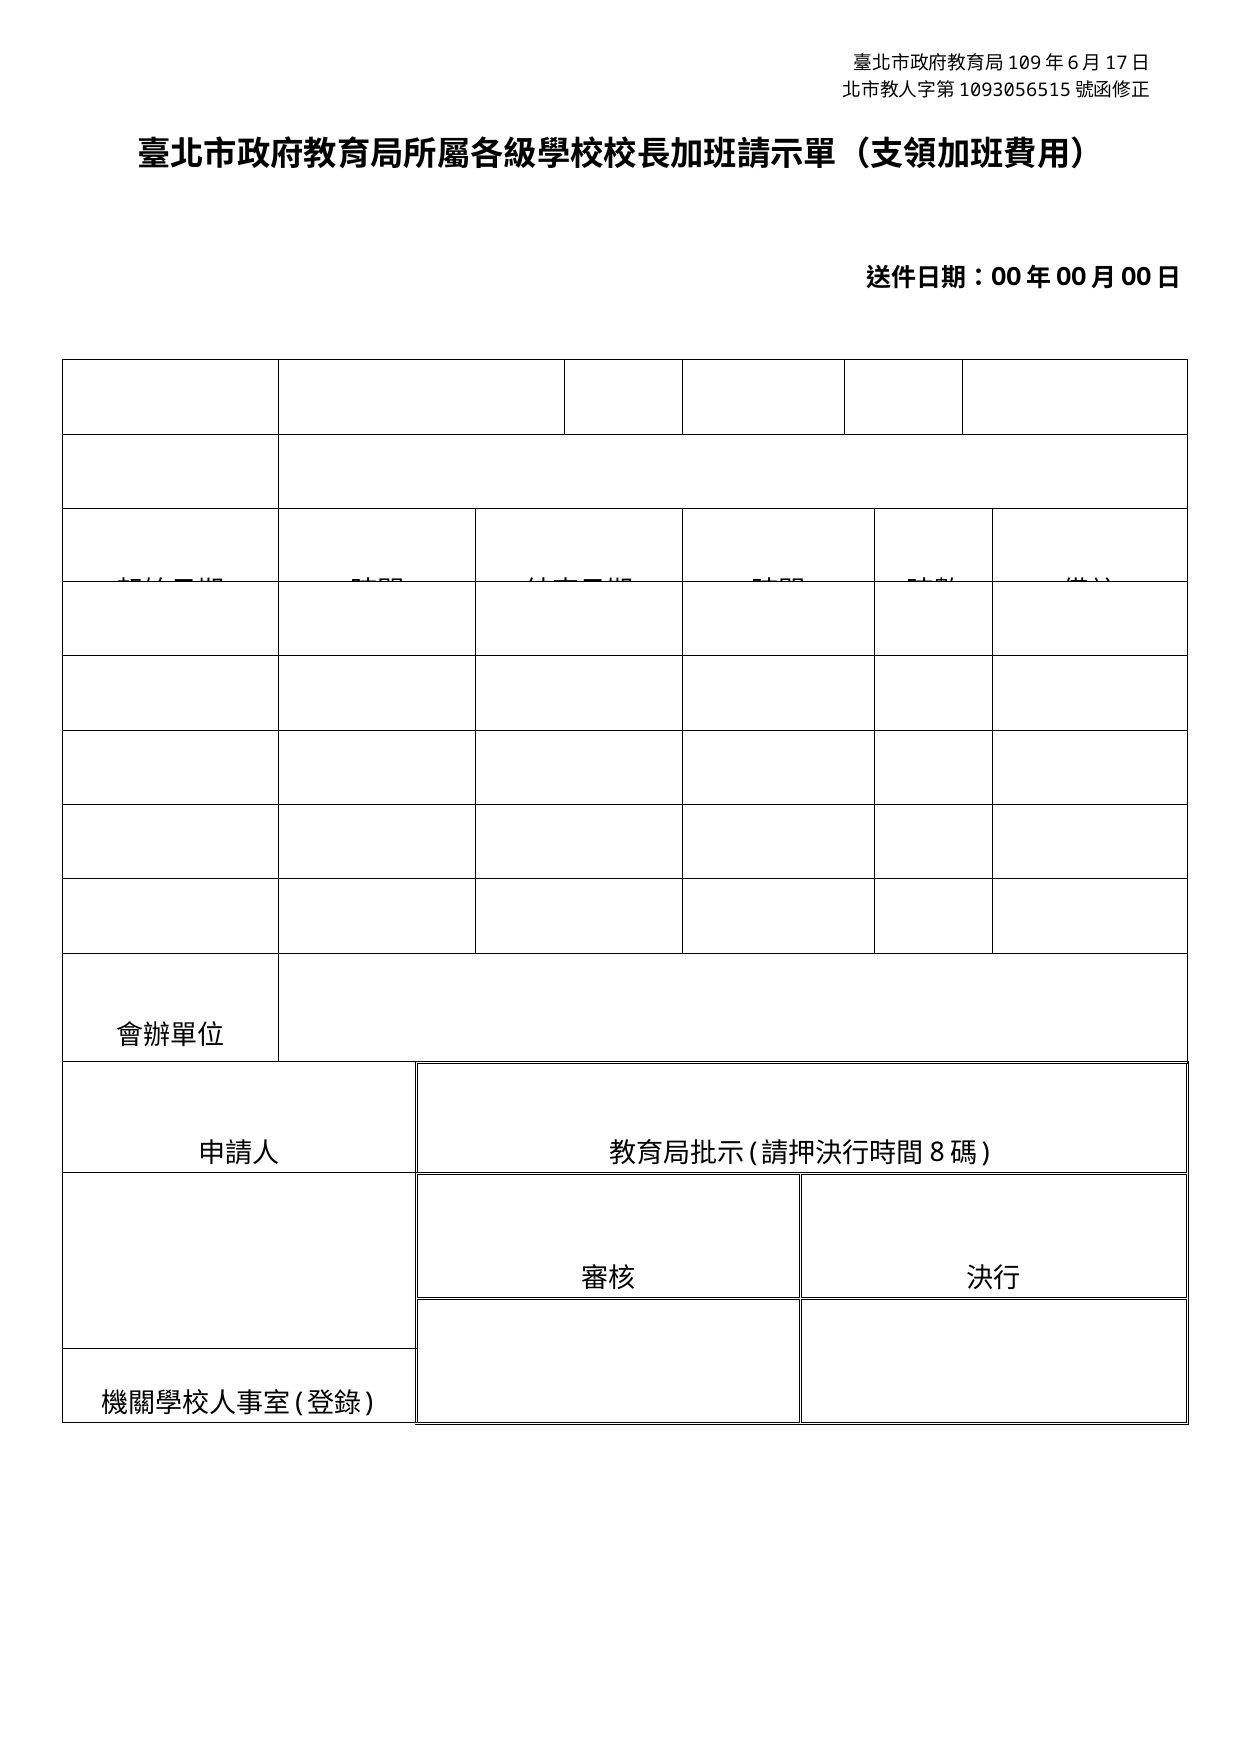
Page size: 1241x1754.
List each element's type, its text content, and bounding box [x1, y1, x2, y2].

table_cell [63, 1173, 415, 1347]
table_cell [683, 879, 874, 953]
table_header [683, 360, 844, 433]
table_cell [875, 656, 992, 729]
table_cell [993, 731, 1187, 804]
text 送件日期：OO年OO月OO日 [59, 234, 1181, 297]
table_cell [63, 879, 278, 953]
table_cell [993, 805, 1187, 878]
table_header 機關學校名稱 [63, 360, 278, 433]
table_cell 起始日期 [63, 509, 278, 581]
table_cell [802, 1300, 1186, 1422]
table_cell [993, 582, 1187, 655]
table_cell [875, 805, 992, 878]
table_cell [279, 435, 1187, 507]
table_cell [63, 582, 278, 655]
table_cell 時間 [279, 509, 475, 581]
table_header 姓名 [845, 360, 962, 433]
table_cell [279, 731, 475, 804]
table_cell [279, 805, 475, 878]
table_cell [63, 656, 278, 729]
table_cell [875, 582, 992, 655]
table_cell [476, 582, 682, 655]
table_cell [875, 879, 992, 953]
table_cell 結束日期 [476, 509, 682, 581]
table_cell [993, 879, 1187, 953]
table_cell 加班事由 [63, 435, 278, 507]
table_cell 時數 [875, 509, 992, 581]
table_cell 會辦單位 （各學層科） [63, 954, 278, 1061]
table_cell [683, 656, 874, 729]
table_cell [279, 656, 475, 729]
text 臺北市政府教育局所屬各級學校校長加班請示單（支領加班費用） [59, 109, 1181, 172]
table_cell [279, 954, 1187, 1061]
table_cell [418, 1300, 799, 1422]
table_cell [279, 879, 475, 953]
table_cell 機關學校人事室(登錄) [63, 1349, 415, 1422]
table_header [279, 360, 564, 433]
table_cell 審核 [418, 1175, 799, 1297]
table_cell [279, 582, 475, 655]
table_cell 教育局批示(請押決行時間8碼) [418, 1064, 1186, 1172]
table_cell 時間 [683, 509, 874, 581]
table_cell [683, 731, 874, 804]
table_cell [476, 879, 682, 953]
table_cell [476, 656, 682, 729]
table_cell [476, 805, 682, 878]
table_cell [875, 731, 992, 804]
table_cell [476, 731, 682, 804]
table_header 職稱 [565, 360, 682, 433]
table_cell 申請人 [63, 1062, 415, 1172]
table_cell [683, 805, 874, 878]
table_cell 決行 [802, 1175, 1186, 1297]
table_header [963, 360, 1187, 433]
table_cell [683, 582, 874, 655]
table_cell 備註 [993, 509, 1187, 581]
table_cell [993, 656, 1187, 729]
table_cell [63, 731, 278, 804]
table_cell [63, 805, 278, 878]
